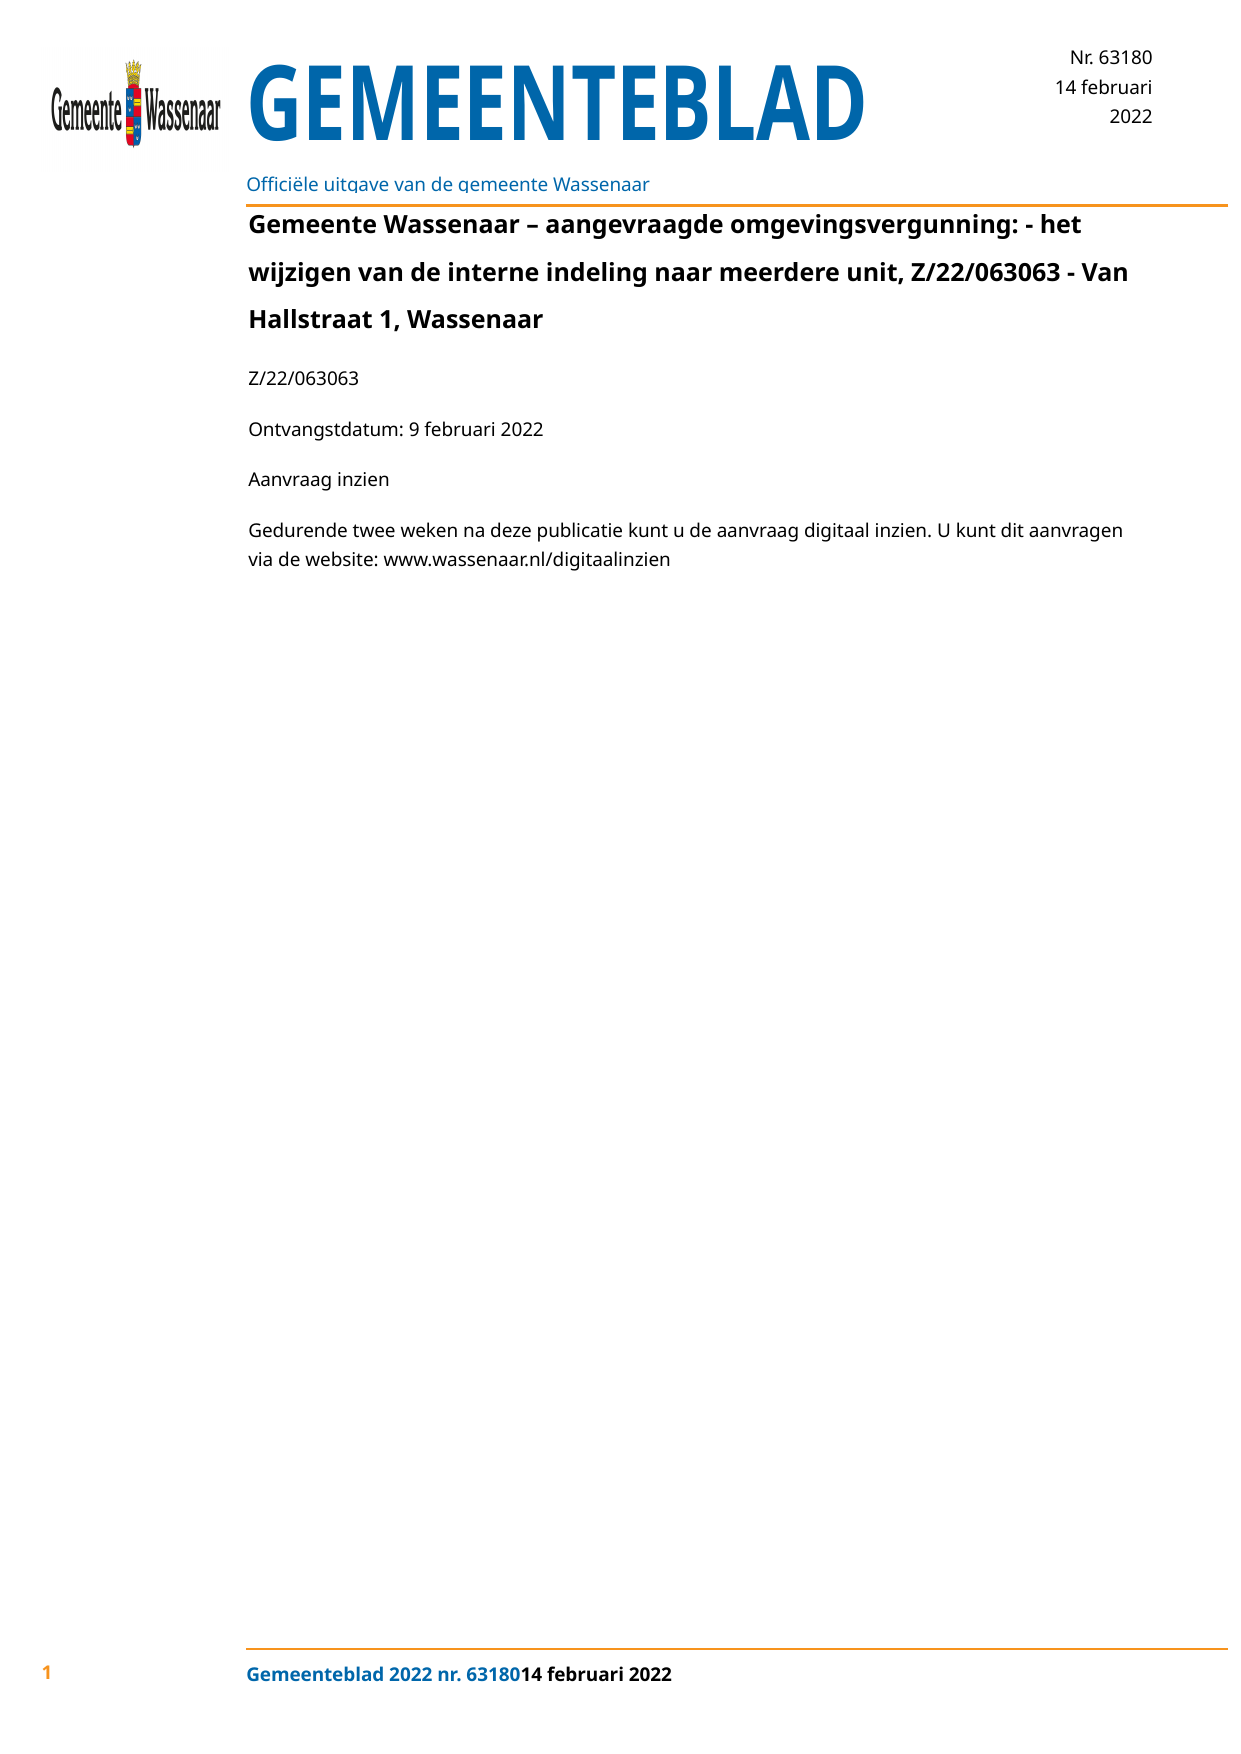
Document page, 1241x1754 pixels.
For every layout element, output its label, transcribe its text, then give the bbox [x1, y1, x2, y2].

text Aanvraag inzien [248, 466, 1152, 492]
text Z/22/063063 [248, 366, 1152, 391]
text Ontvangstdatum: 9 februari 2022 [248, 416, 1152, 442]
text Gedurende twee weken na deze publicatie kunt u de aanvraag digitaal inzien. U kunt dit aanvragen via de website: www.wassenaar.nl/digitaalinzien [248, 517, 1152, 572]
text Gemeente Wassenaar – aangevraagde omgevingsvergunning: - het wijzigen van de interne indeling naar meerdere unit, Z/22/063063 - Van Hallstraat 1, Wassenaar [248, 207, 1152, 336]
picture [41, 47, 231, 172]
